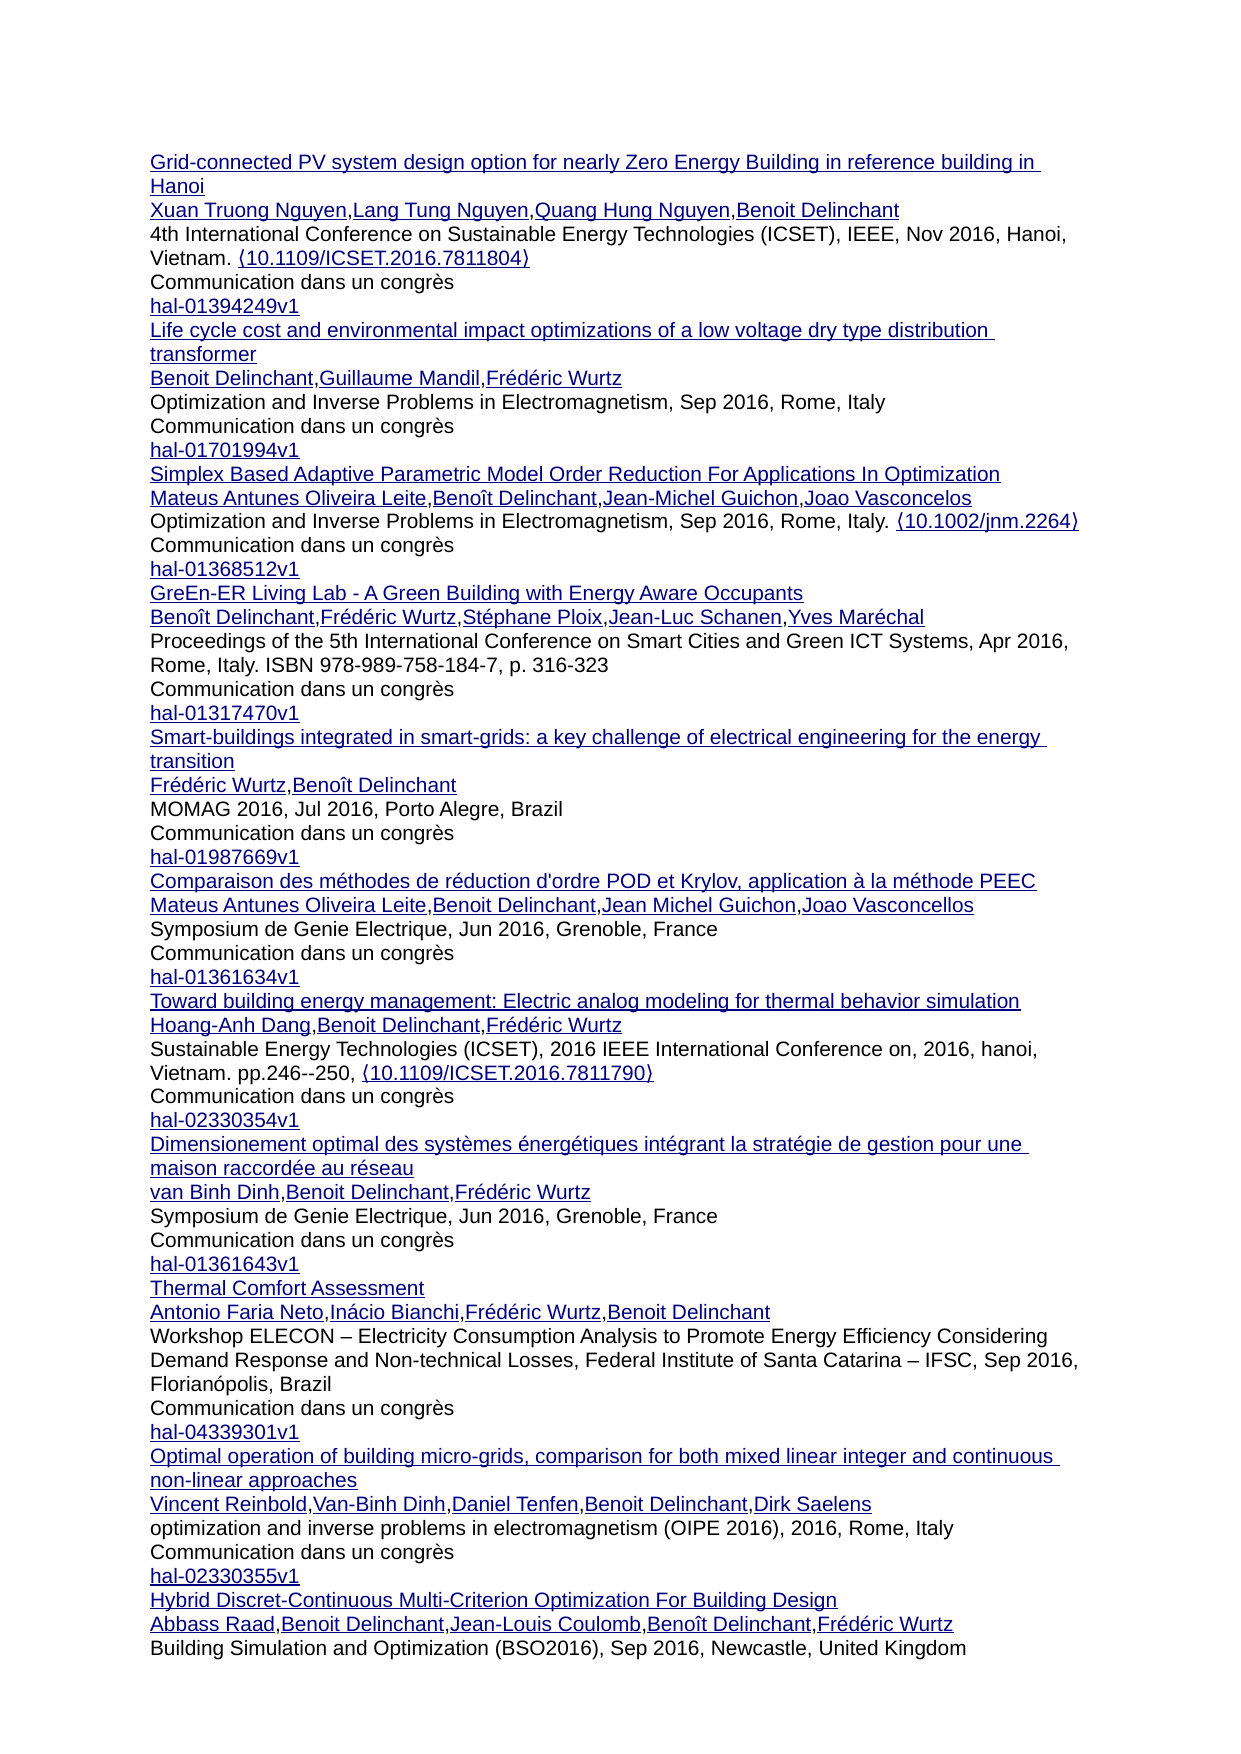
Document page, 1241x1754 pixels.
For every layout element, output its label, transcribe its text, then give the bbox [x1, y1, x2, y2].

table_cell GreEn-ER Living Lab - A Green Building with Energy Aware Occupants Benoît Delinchant,Frédéric Wurtz,Stéphane Ploix,Jean-Luc Schanen,Yves Maréchal Proceedings of the 5th International Conference on Smart Cities and Green ICT Systems, Apr 2016, Rome, Italy. ISBN 978-989-758-184-7, p. 316-323 Communication dans un congrès hal-01317470v1 [150, 581, 1090, 725]
table_cell Life cycle cost and environmental impact optimizations of a low voltage dry type distribution transformer Benoit Delinchant,Guillaume Mandil,Frédéric Wurtz Optimization and Inverse Problems in Electromagnetism, Sep 2016, Rome, Italy Communication dans un congrès hal-01701994v1 [150, 318, 1090, 461]
table_cell Dimensionement optimal des systèmes énergétiques intégrant la stratégie de gestion pour une maison raccordée au réseau van Binh Dinh,Benoit Delinchant,Frédéric Wurtz Symposium de Genie Electrique, Jun 2016, Grenoble, France Communication dans un congrès hal-01361643v1 [150, 1132, 1090, 1276]
table_cell Hybrid Discret-Continuous Multi-Criterion Optimization For Building Design Abbass Raad,Benoit Delinchant,Jean-Louis Coulomb,Benoît Delinchant,Frédéric Wurtz Building Simulation and Optimization (BSO2016), Sep 2016, Newcastle, United Kingdom [150, 1588, 1090, 1659]
table_cell Thermal Comfort Assessment Antonio Faria Neto,Inácio Bianchi,Frédéric Wurtz,Benoit Delinchant Workshop ELECON – Electricity Consumption Analysis to Promote Energy Efficiency Considering Demand Response and Non-technical Losses, Federal Institute of Santa Catarina – IFSC, Sep 2016, Florianópolis, Brazil Communication dans un congrès hal-04339301v1 [150, 1276, 1090, 1444]
table_cell Optimal operation of building micro-grids, comparison for both mixed linear integer and continuous non-linear approaches Vincent Reinbold,Van-Binh Dinh,Daniel Tenfen,Benoit Delinchant,Dirk Saelens optimization and inverse problems in electromagnetism (OIPE 2016), 2016, Rome, Italy Communication dans un congrès hal-02330355v1 [150, 1444, 1090, 1587]
table_cell Smart-buildings integrated in smart-grids: a key challenge of electrical engineering for the energy transition Frédéric Wurtz,Benoît Delinchant MOMAG 2016, Jul 2016, Porto Alegre, Brazil Communication dans un congrès hal-01987669v1 [150, 725, 1090, 869]
table_cell Simplex Based Adaptive Parametric Model Order Reduction For Applications In Optimization Mateus Antunes Oliveira Leite,Benoît Delinchant,Jean-Michel Guichon,Joao Vasconcelos Optimization and Inverse Problems in Electromagnetism, Sep 2016, Rome, Italy. ⟨10.1002/jnm.2264⟩ Communication dans un congrès hal-01368512v1 [150, 461, 1090, 581]
table_cell Toward building energy management: Electric analog modeling for thermal behavior simulation Hoang-Anh Dang,Benoit Delinchant,Frédéric Wurtz Sustainable Energy Technologies (ICSET), 2016 IEEE International Conference on, 2016, hanoi, Vietnam. pp.246--250, ⟨10.1109/ICSET.2016.7811790⟩ Communication dans un congrès hal-02330354v1 [150, 989, 1090, 1132]
table_cell Grid-connected PV system design option for nearly Zero Energy Building in reference building in Hanoi Xuan Truong Nguyen,Lang Tung Nguyen,Quang Hung Nguyen,Benoit Delinchant 4th International Conference on Sustainable Energy Technologies (ICSET), IEEE, Nov 2016, Hanoi, Vietnam. ⟨10.1109/ICSET.2016.7811804⟩ Communication dans un congrès hal-01394249v1 [150, 150, 1090, 318]
table_cell Comparaison des méthodes de réduction d'ordre POD et Krylov, application à la méthode PEEC Mateus Antunes Oliveira Leite,Benoit Delinchant,Jean Michel Guichon,Joao Vasconcellos Symposium de Genie Electrique, Jun 2016, Grenoble, France Communication dans un congrès hal-01361634v1 [150, 869, 1090, 988]
